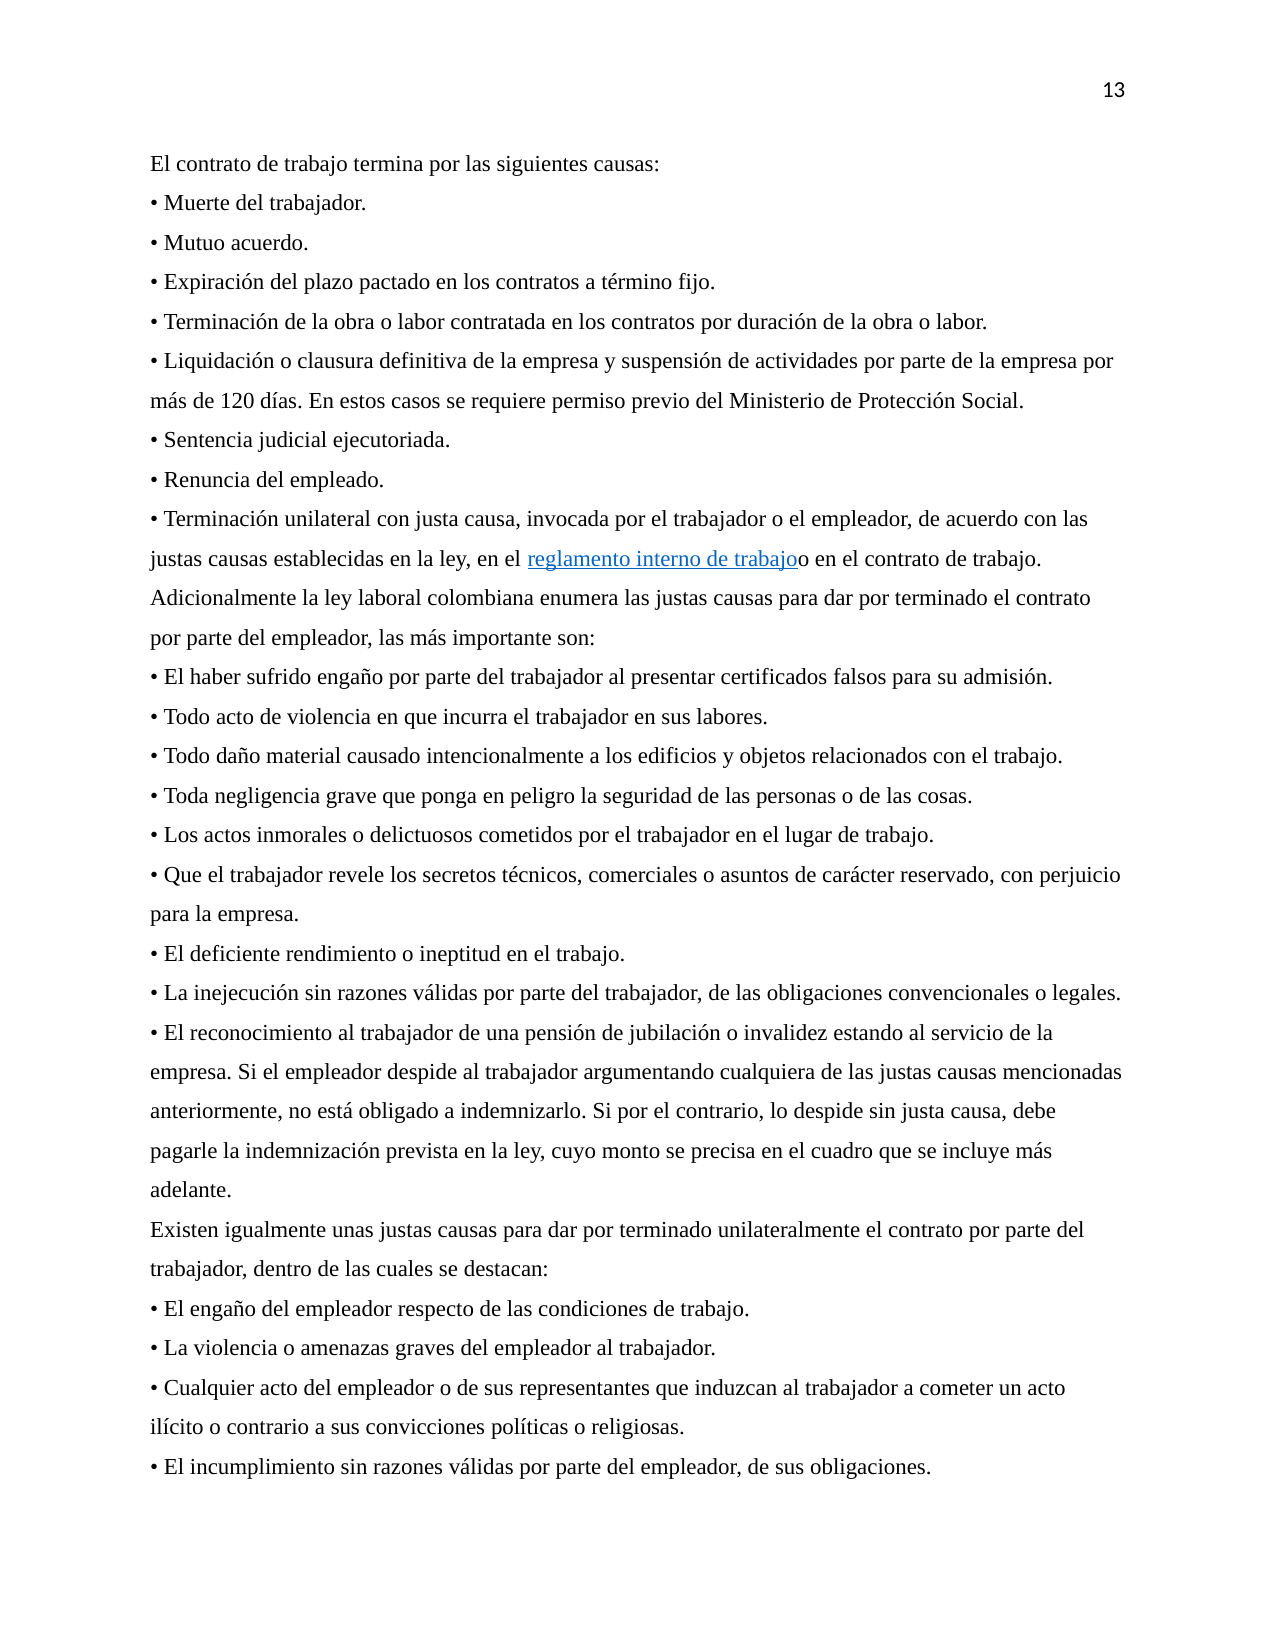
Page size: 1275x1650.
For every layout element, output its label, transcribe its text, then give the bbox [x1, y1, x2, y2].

text El contrato de trabajo termina por las siguientes causas: • Muerte del trabajador. • Mutuo acuerdo. • Expiración del plazo pactado en los contratos a término fijo. • Terminación de la obra o labor contratada en los contratos por duración de la obra o labor. • Liquidación o clausura definitiva de la empresa y suspensión de actividades por parte de la empresa por más de 120 días. En estos casos se requiere permiso previo del Ministerio de Protección Social. • Sentencia judicial ejecutoriada. • Renuncia del empleado. • Terminación unilateral con justa causa, invocada por el trabajador o el empleador, de acuerdo con las justas causas establecidas en la ley, en el reglamento interno de trabajoo en el contrato de trabajo. Adicionalmente la ley laboral colombiana enumera las justas causas para dar por terminado el contrato por parte del empleador, las más importante son: • El haber sufrido engaño por parte del trabajador al presentar certificados falsos para su admisión. • Todo acto de violencia en que incurra el trabajador en sus labores. • Todo daño material causado intencionalmente a los edificios y objetos relacionados con el trabajo. • Toda negligencia grave que ponga en peligro la seguridad de las personas o de las cosas. • Los actos inmorales o delictuosos cometidos por el trabajador en el lugar de trabajo. • Que el trabajador revele los secretos técnicos, comerciales o asuntos de carácter reservado, con perjuicio para la empresa. • El deficiente rendimiento o ineptitud en el trabajo. • La inejecución sin razones válidas por parte del trabajador, de las obligaciones convencionales o legales. • El reconocimiento al trabajador de una pensión de jubilación o invalidez estando al servicio de la empresa. Si el empleador despide al trabajador argumentando cualquiera de las justas causas mencionadas anteriormente, no está obligado a indemnizarlo. Si por el contrario, lo despide sin justa causa, debe pagarle la indemnización prevista en la ley, cuyo monto se precisa en el cuadro que se incluye más adelante. Existen igualmente unas justas causas para dar por terminado unilateralmente el contrato por parte del trabajador, dentro de las cuales se destacan: • El engaño del empleador respecto de las condiciones de trabajo. • La violencia o amenazas graves del empleador al trabajador. • Cualquier acto del empleador o de sus representantes que induzcan al trabajador a cometer un acto ilícito o contrario a sus convicciones políticas o religiosas. • El incumplimiento sin razones válidas por parte del empleador, de sus obligaciones. [150, 150, 1125, 1479]
